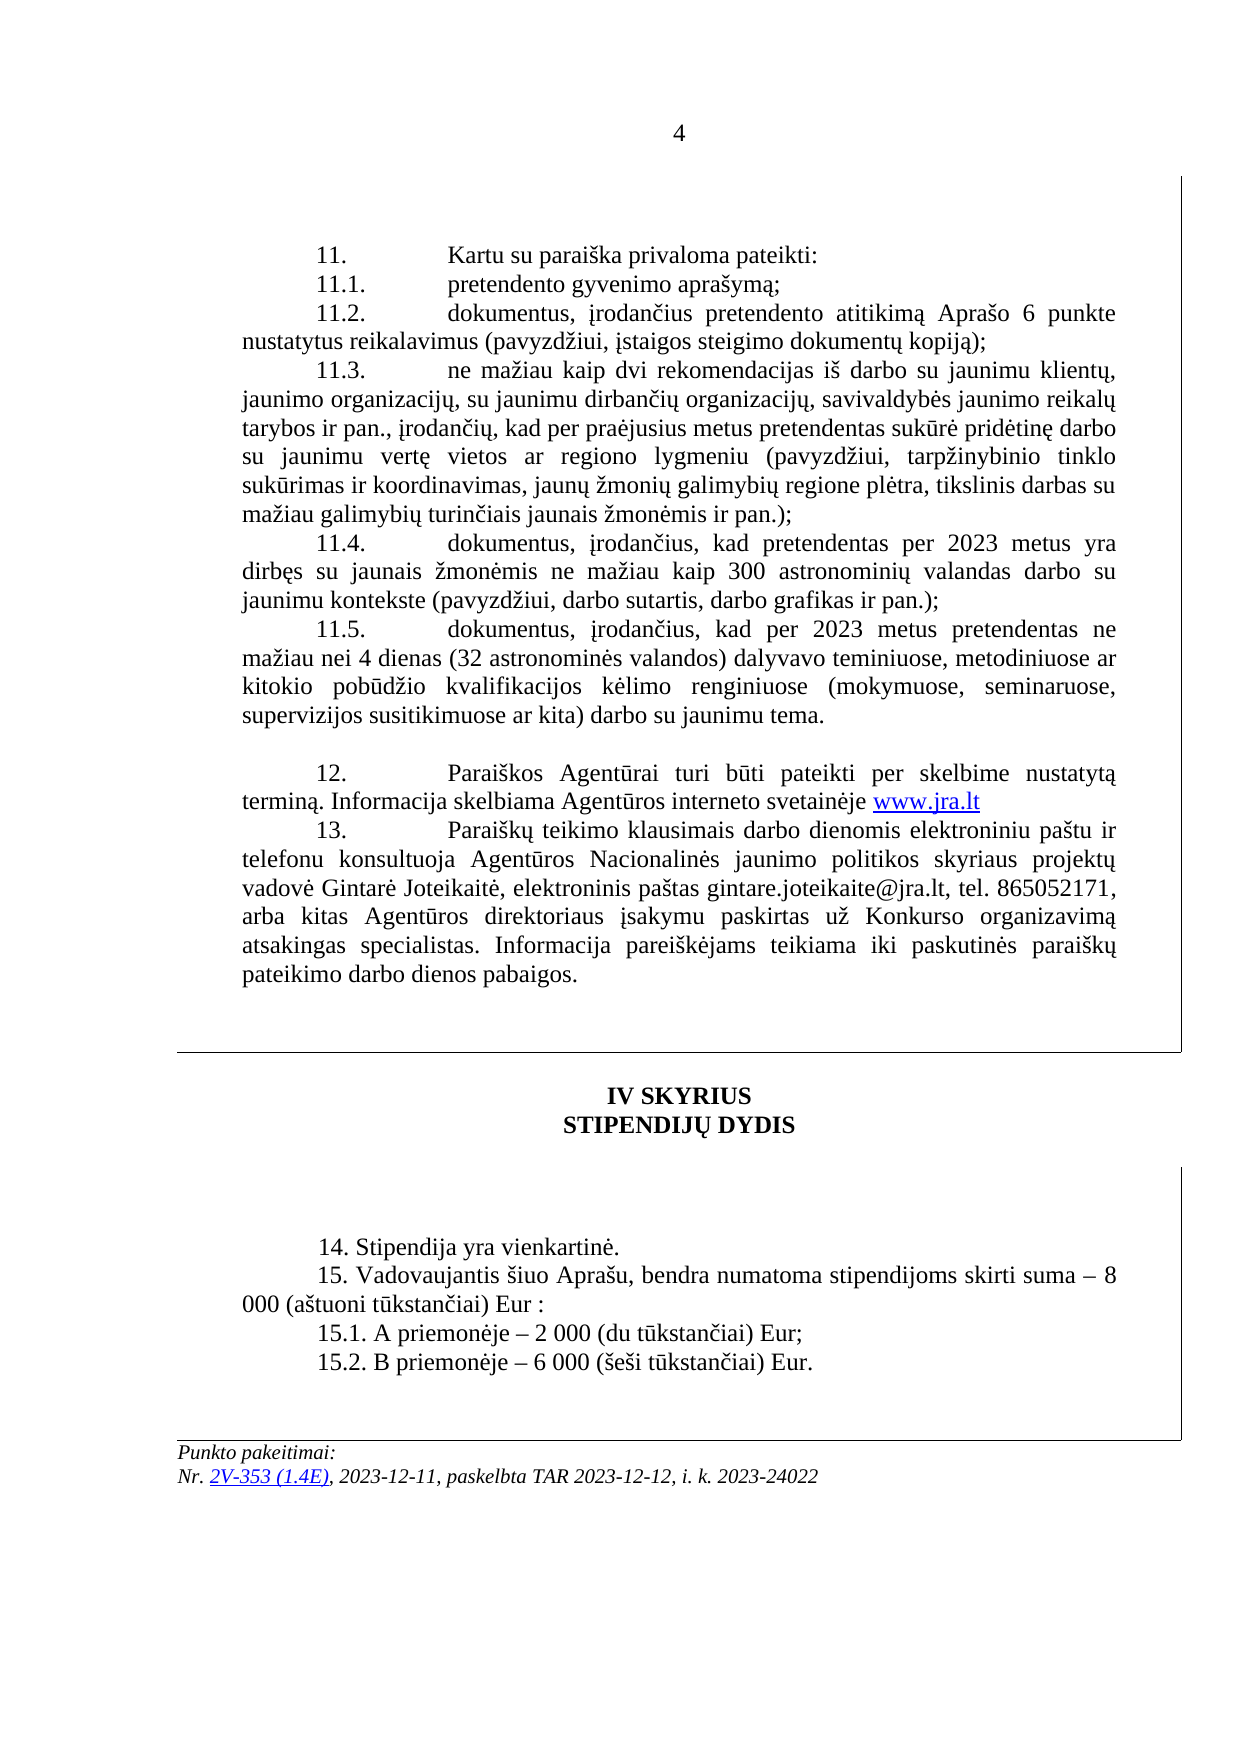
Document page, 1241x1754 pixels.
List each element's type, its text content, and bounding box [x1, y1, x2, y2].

text 15. Vadovaujantis šiuo Aprašu, bendra numatoma stipendijoms skirti suma – 8 000 (aštuoni tūkstančiai) Eur : [177, 1261, 1181, 1318]
text 11.5. dokumentus, įrodančius, kad per 2023 metus pretendentas ne mažiau nei 4 dienas (32 astronominės valandos) dalyvavo teminiuose, metodiniuose ar kitokio pobūdžio kvalifikacijos kėlimo renginiuose (mokymuose, seminaruose, supervizijos susitikimuose ar kita) darbo su jaunimu tema. [177, 614, 1181, 729]
text 15.2. B priemonėje – 6 000 (šeši tūkstančiai) Eur. [177, 1347, 1181, 1440]
text 15.1. A priemonėje – 2 000 (du tūkstančiai) Eur; [177, 1318, 1181, 1347]
text 11.2. dokumentus, įrodančius pretendento atitikimą Aprašo 6 punkte nustatytus reikalavimus (pavyzdžiui, įstaigos steigimo dokumentų kopiją); [177, 298, 1181, 355]
text IV SKYRIUS [177, 1081, 1181, 1110]
text Nr. 2V-353 (1.4E), 2023-12-11, paskelbta TAR 2023-12-12, i. k. 2023-24022 [177, 1464, 1181, 1488]
text 11.3. ne mažiau kaip dvi rekomendacijas iš darbo su jaunimu klientų, jaunimo organizacijų, su jaunimu dirbančių organizacijų, savivaldybės jaunimo reikalų tarybos ir pan., įrodančių, kad per praėjusius metus pretendentas sukūrė pridėtinę darbo su jaunimu vertę vietos ar regiono lygmeniu (pavyzdžiui, tarpžinybinio tinklo sukūrimas ir koordinavimas, jaunų žmonių galimybių regione plėtra, tikslinis darbas su mažiau galimybių turinčiais jaunais žmonėmis ir pan.); [177, 355, 1181, 528]
text 12. Paraiškos Agentūrai turi būti pateikti per skelbime nustatytą terminą. Informacija skelbiama Agentūros interneto svetainėje www.jra.lt [177, 758, 1181, 815]
text 14. Stipendija yra vienkartinė. [177, 1167, 1181, 1261]
text 11. Kartu su paraiška privaloma pateikti: [177, 176, 1181, 269]
text Punkto pakeitimai: [177, 1440, 1181, 1464]
text 11.4. dokumentus, įrodančius, kad pretendentas per 2023 metus yra dirbęs su jaunais žmonėmis ne mažiau kaip 300 astronominių valandas darbo su jaunimu kontekste (pavyzdžiui, darbo sutartis, darbo grafikas ir pan.); [177, 528, 1181, 614]
text 11.1. pretendento gyvenimo aprašymą; [177, 269, 1181, 298]
text STIPENDIJŲ DYDIS [177, 1110, 1181, 1138]
text 13. Paraiškų teikimo klausimais darbo dienomis elektroniniu paštu ir telefonu konsultuoja Agentūros Nacionalinės jaunimo politikos skyriaus projektų vadovė Gintarė Joteikaitė, elektroninis paštas gintare.joteikaite@jra.lt, tel. 865052171, arba kitas Agentūros direktoriaus įsakymu paskirtas už Konkurso organizavimą atsakingas specialistas. Informacija pareiškėjams teikiama iki paskutinės paraiškų pateikimo darbo dienos pabaigos. [177, 815, 1181, 1052]
